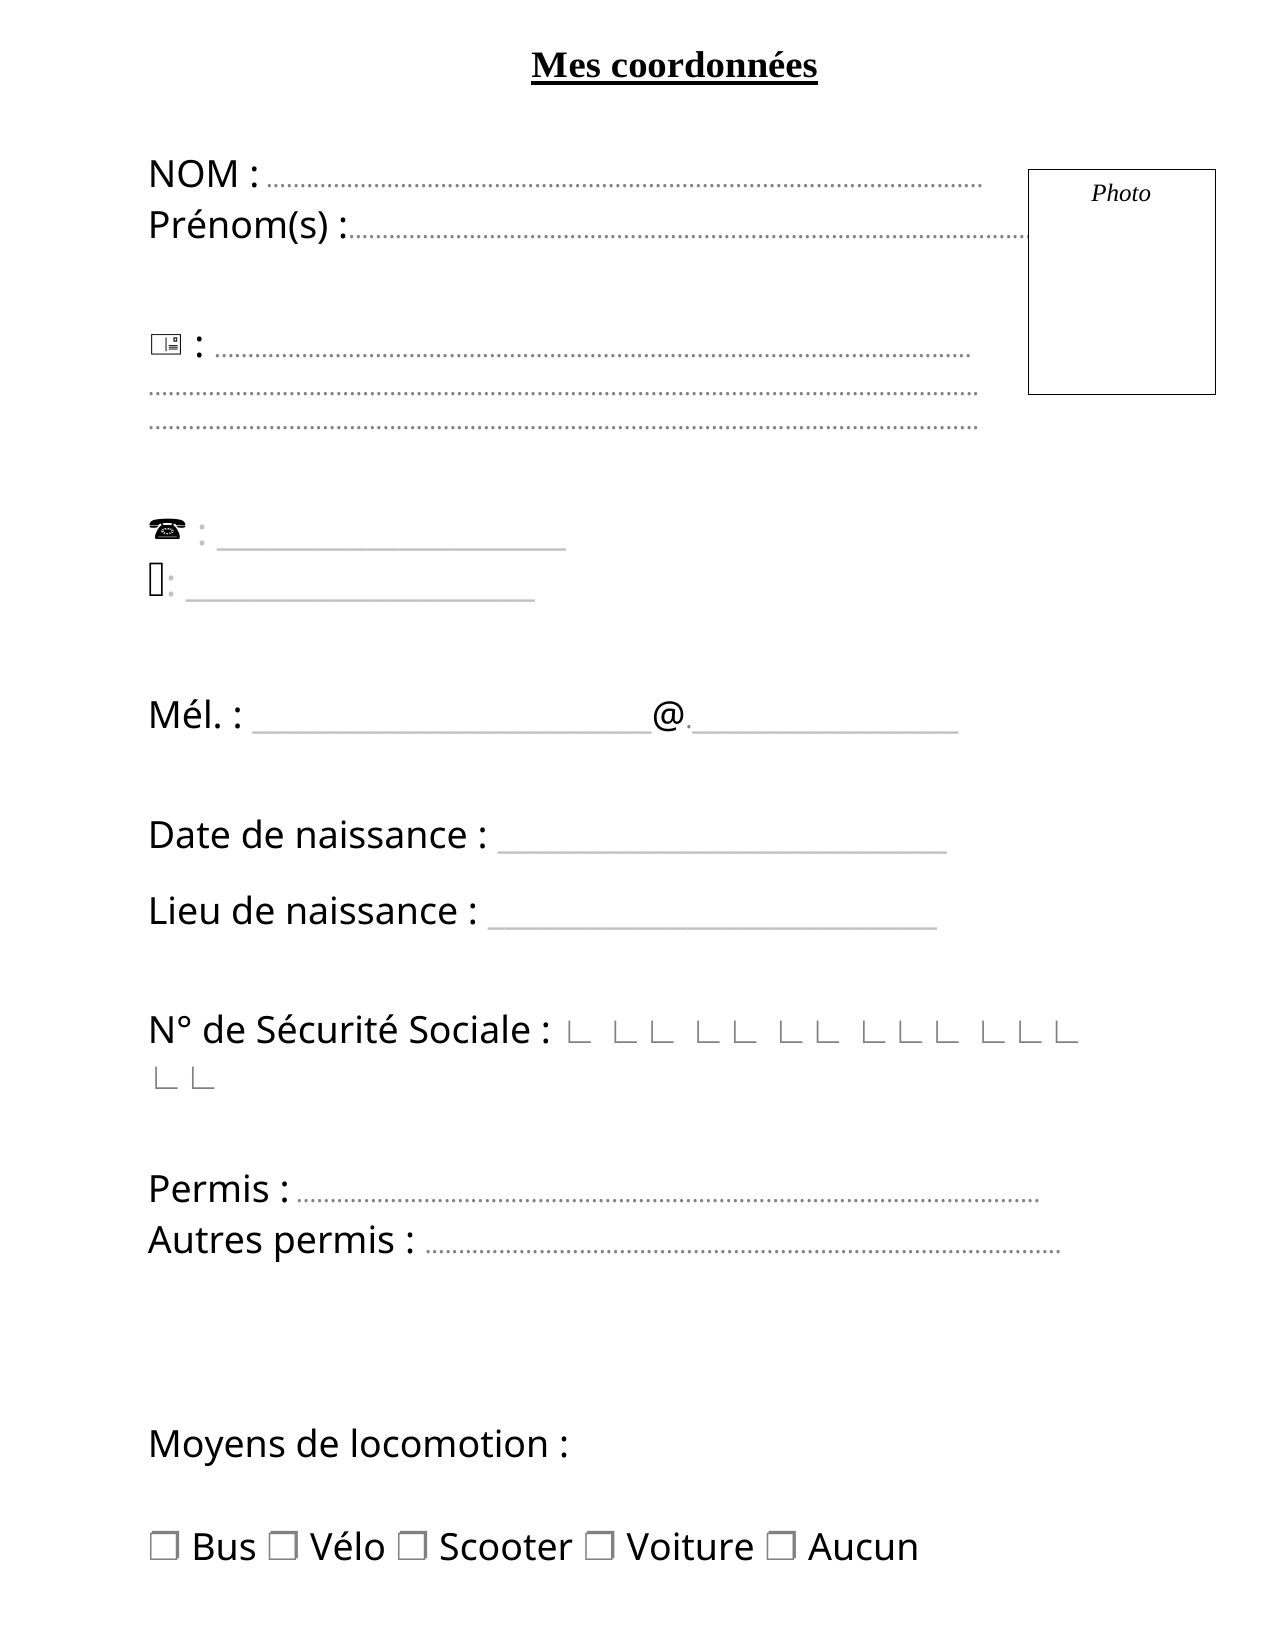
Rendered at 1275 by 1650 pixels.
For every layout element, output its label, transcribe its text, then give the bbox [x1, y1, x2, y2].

text ❐ Bus ❐ Vélo ❐ Scooter ❐ Voiture ❐ Aucun [148, 1520, 1162, 1571]
text Autres permis : ............................................................................................... [148, 1214, 1162, 1265]
text Moyens de locomotion : [148, 1418, 1162, 1469]
text Lieu de naissance : ___________________________ [148, 884, 1162, 936]
text ............................................................................................................................ [148, 403, 1162, 437]
text Mél. : ________________________@.________________ [148, 689, 1162, 740]
text  : ................................................................................................................. [148, 318, 1028, 369]
text NOM : ........................................................................................................... [148, 148, 1162, 199]
text Date de naissance : ___________________________ [148, 808, 1162, 859]
text  : _____________________ [148, 505, 1162, 556]
text N° de Sécurité Sociale : ∟ ∟∟ ∟∟ ∟∟ ∟∟∟ ∟∟∟ ∟∟ [148, 1004, 1162, 1098]
text ............................................................................................................................ [148, 369, 1162, 403]
text : _____________________ [148, 556, 1162, 607]
text Prénom(s) :........................................................................................................ [148, 199, 1028, 250]
text Permis : ............................................................................................................... [148, 1163, 1162, 1214]
text Photo [1045, 178, 1200, 207]
